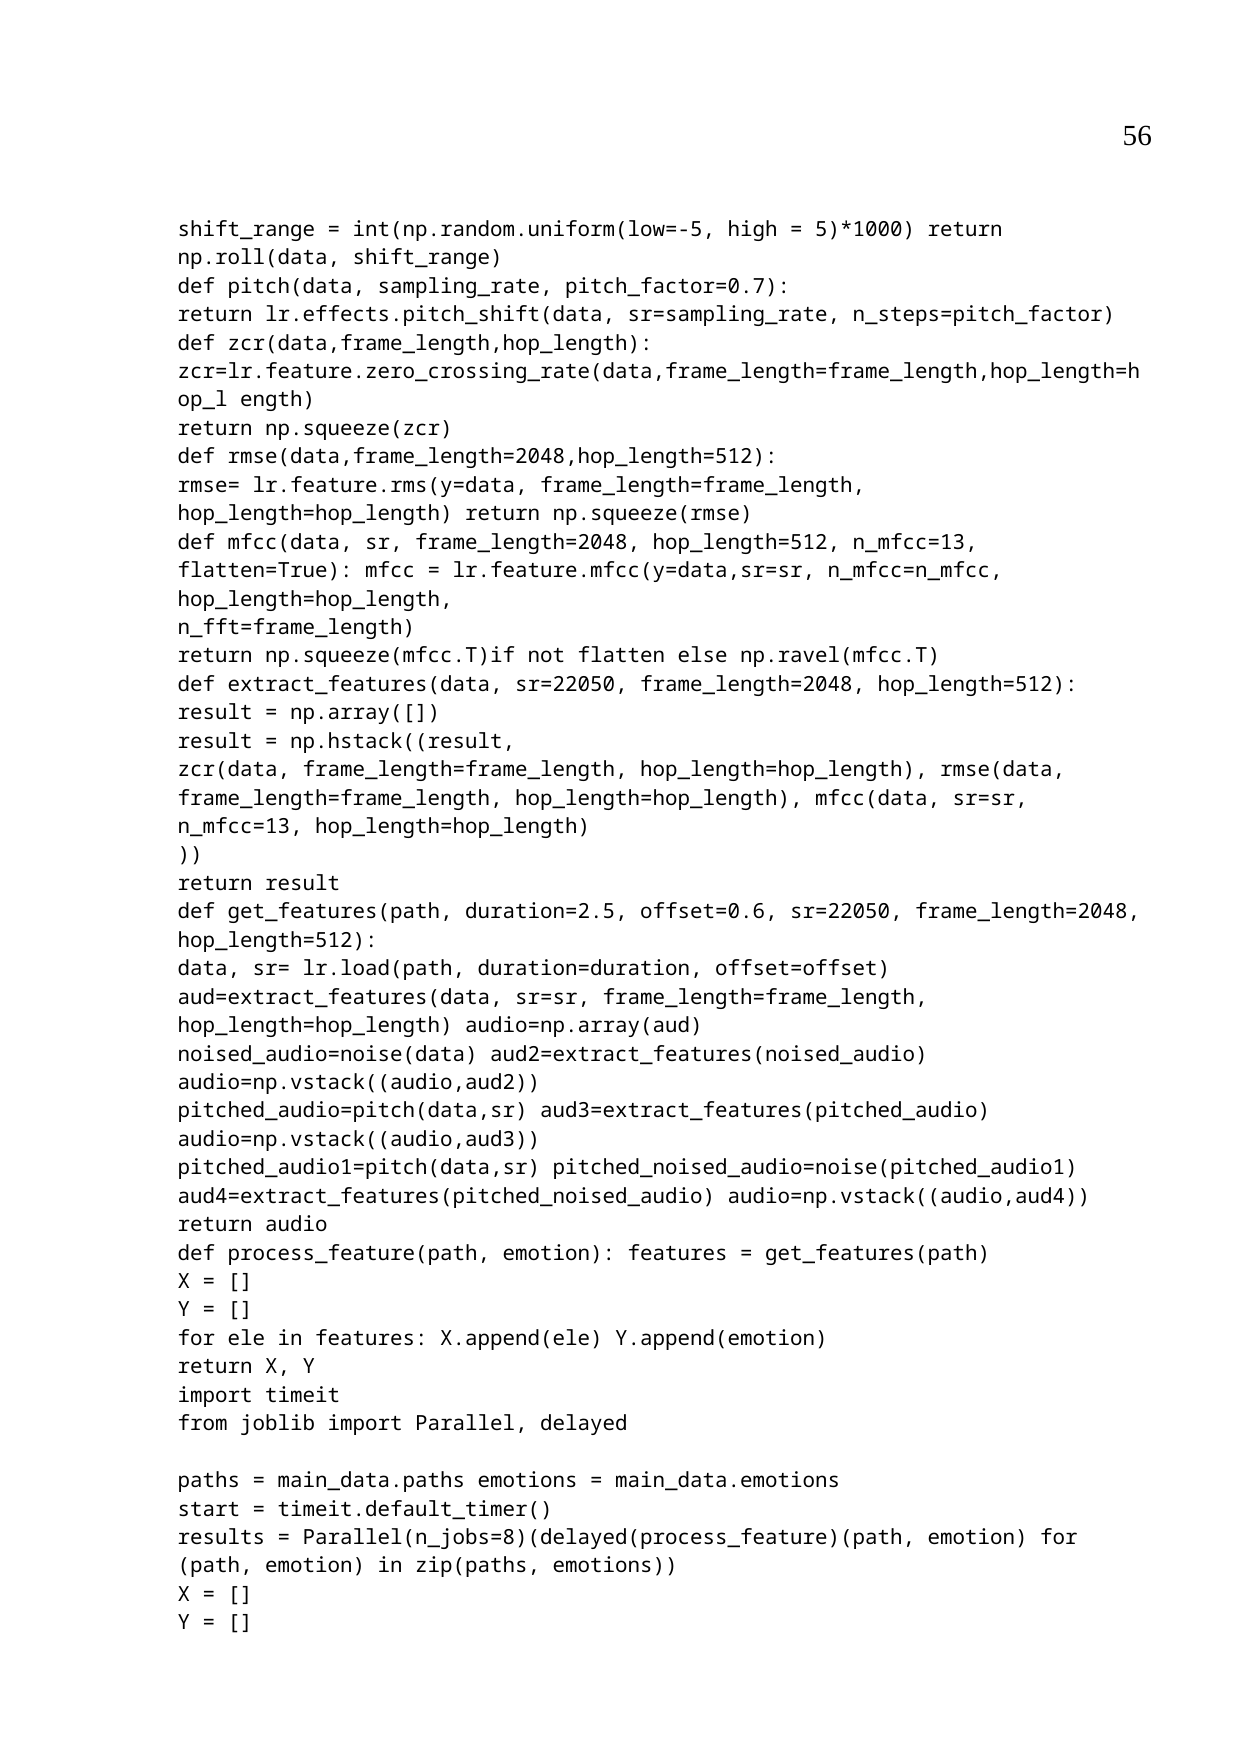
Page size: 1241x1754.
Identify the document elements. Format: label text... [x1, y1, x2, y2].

text results = Parallel(n_jobs=8)(delayed(process_feature)(path, emotion) for (path, emotion) in zip(paths, emotions)) [177, 1522, 1152, 1579]
text X = [] [177, 1579, 1152, 1607]
text def pitch(data, sampling_rate, pitch_factor=0.7): [177, 271, 1152, 299]
text zcr(data, frame_length=frame_length, hop_length=hop_length), rmse(data, frame_length=frame_length, hop_length=hop_length), mfcc(data, sr=sr, n_mfcc=13, hop_length=hop_length) [177, 754, 1152, 839]
text return X, Y [177, 1351, 1152, 1380]
text data, sr= lr.load(path, duration=duration, offset=offset) aud=extract_features(data, sr=sr, frame_length=frame_length, [177, 953, 1152, 1010]
text start = timeit.default_timer() [177, 1494, 1152, 1522]
text shift_range = int(np.random.uniform(low=-5, high = 5)*1000) return np.roll(data, shift_range) [177, 214, 1152, 271]
text def mfcc(data, sr, frame_length=2048, hop_length=512, n_mfcc=13, flatten=True): mfcc = lr.feature.mfcc(y=data,sr=sr, n_mfcc=n_mfcc, hop_length=hop_length, [177, 527, 1152, 612]
text from joblib import Parallel, delayed [177, 1408, 1152, 1437]
text return np.squeeze(zcr) [177, 413, 1152, 441]
text )) [177, 839, 1152, 868]
text pitched_audio=pitch(data,sr) aud3=extract_features(pitched_audio) audio=np.vstack((audio,aud3)) [177, 1096, 1152, 1152]
text X = [] [177, 1266, 1152, 1294]
text return np.squeeze(mfcc.T)if not flatten else np.ravel(mfcc.T) [177, 641, 1152, 669]
text def rmse(data,frame_length=2048,hop_length=512): [177, 441, 1152, 470]
text paths = main_data.paths emotions = main_data.emotions [177, 1465, 1152, 1494]
text hop_length=hop_length) audio=np.array(aud) [177, 1010, 1152, 1039]
text return audio [177, 1209, 1152, 1238]
text n_fft=frame_length) [177, 612, 1152, 641]
text return result [177, 868, 1152, 896]
text def process_feature(path, emotion): features = get_features(path) [177, 1238, 1152, 1266]
text return lr.effects.pitch_shift(data, sr=sampling_rate, n_steps=pitch_factor) def zcr(data,frame_length,hop_length): [177, 299, 1152, 356]
text Y = [] [177, 1607, 1152, 1636]
text result = np.hstack((result, [177, 726, 1152, 754]
text zcr=lr.feature.zero_crossing_rate(data,frame_length=frame_length,hop_length=hop_l ength) [177, 356, 1152, 413]
text rmse= lr.feature.rms(y=data, frame_length=frame_length, hop_length=hop_length) return np.squeeze(rmse) [177, 470, 1152, 527]
text def get_features(path, duration=2.5, offset=0.6, sr=22050, frame_length=2048, hop_length=512): [177, 896, 1152, 953]
text def extract_features(data, sr=22050, frame_length=2048, hop_length=512): result = np.array([]) [177, 669, 1152, 726]
text noised_audio=noise(data) aud2=extract_features(noised_audio) audio=np.vstack((audio,aud2)) [177, 1039, 1152, 1096]
text for ele in features: X.append(ele) Y.append(emotion) [177, 1323, 1152, 1351]
text import timeit [177, 1380, 1152, 1408]
text Y = [] [177, 1294, 1152, 1323]
text pitched_audio1=pitch(data,sr) pitched_noised_audio=noise(pitched_audio1) aud4=extract_features(pitched_noised_audio) audio=np.vstack((audio,aud4)) [177, 1152, 1152, 1209]
